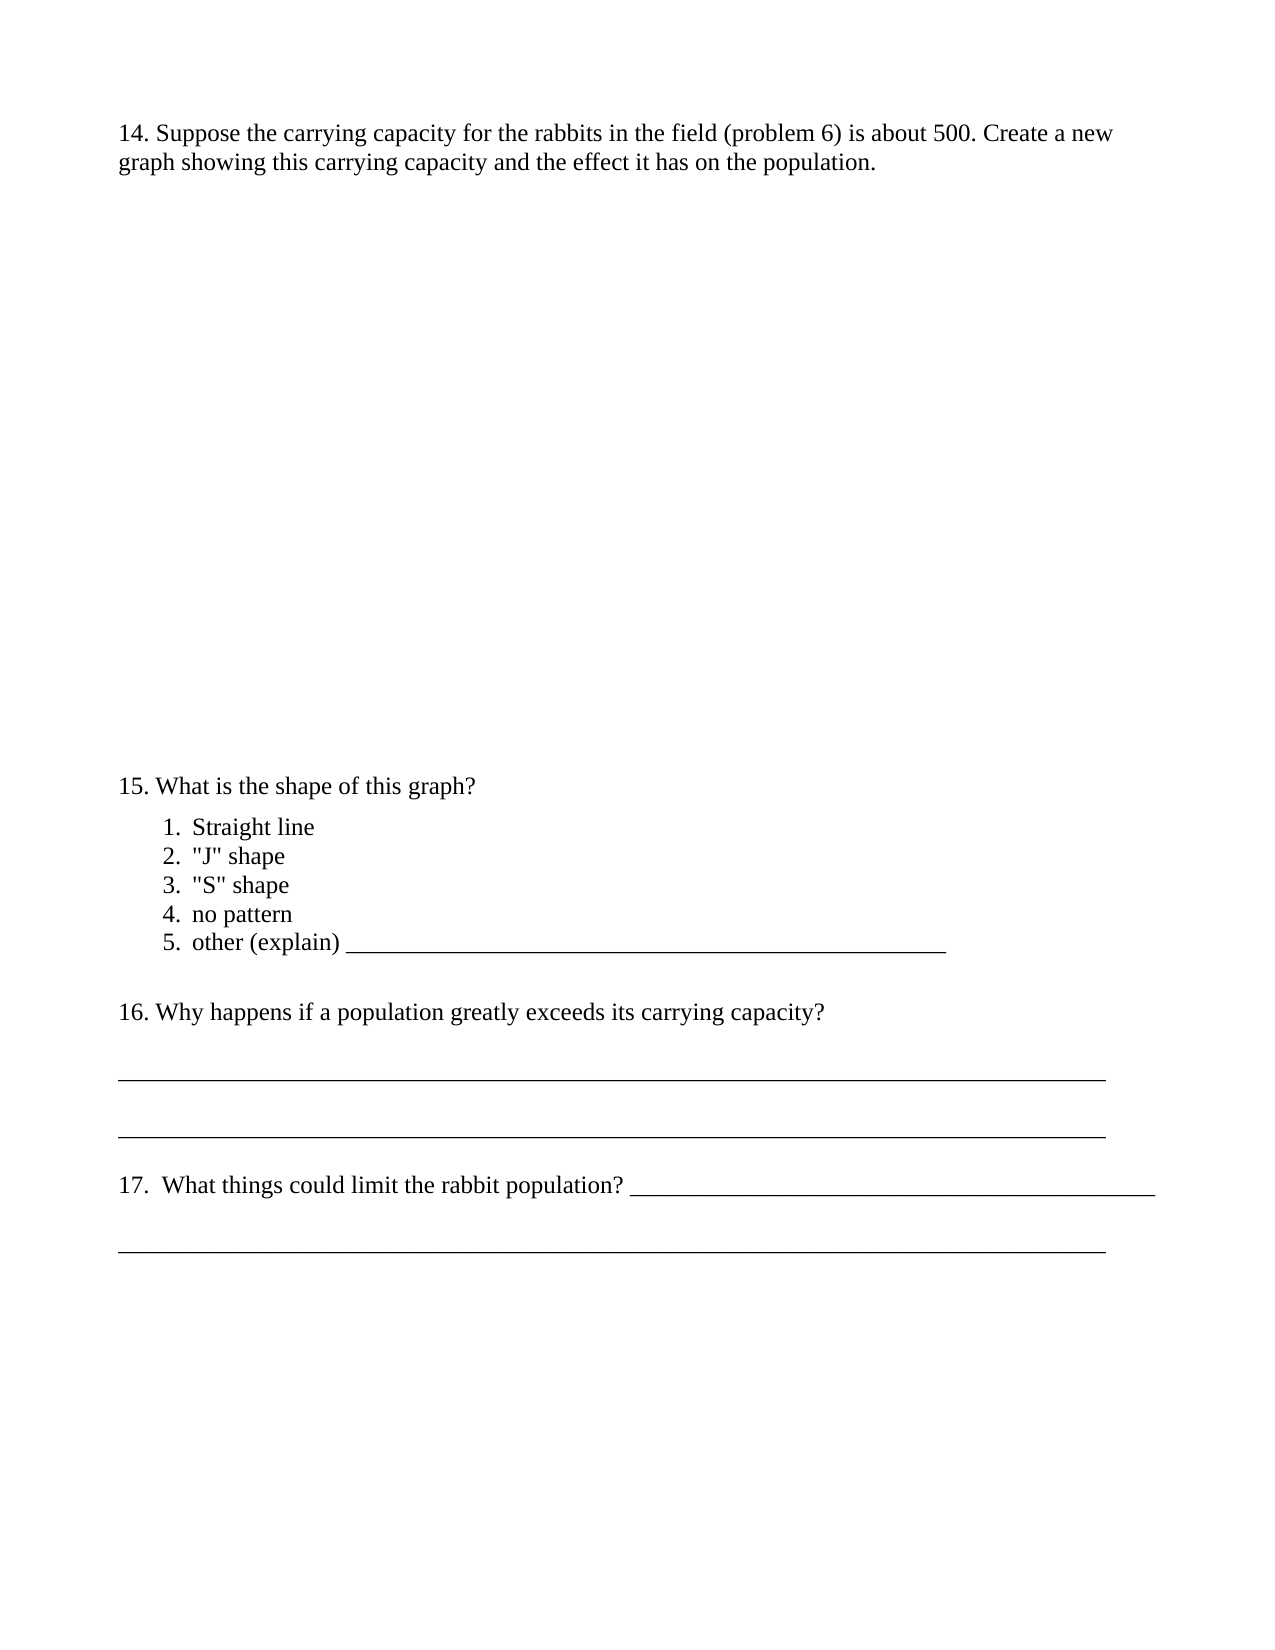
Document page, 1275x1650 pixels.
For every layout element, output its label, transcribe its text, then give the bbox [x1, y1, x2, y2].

list "J" shape [162, 841, 1157, 870]
text 15. What is the shape of this graph? [118, 685, 1157, 800]
list Straight line [162, 812, 1157, 841]
list "S" shape [162, 870, 1157, 899]
text 16. Why happens if a population greatly exceeds its carrying capacity? _______________________________________________________________________________ _______________________________________________________________________________ 17. What things could limit the rabbit population? __________________________________________ _______________________________________________________________________________ [118, 969, 1157, 1314]
list other (explain) ________________________________________________ [162, 927, 1157, 956]
text 14. Suppose the carrying capacity for the rabbits in the field (problem 6) is about 500. Create a new graph showing this carrying capacity and the effect it has on the population. [118, 118, 1157, 176]
list no pattern [162, 899, 1157, 927]
